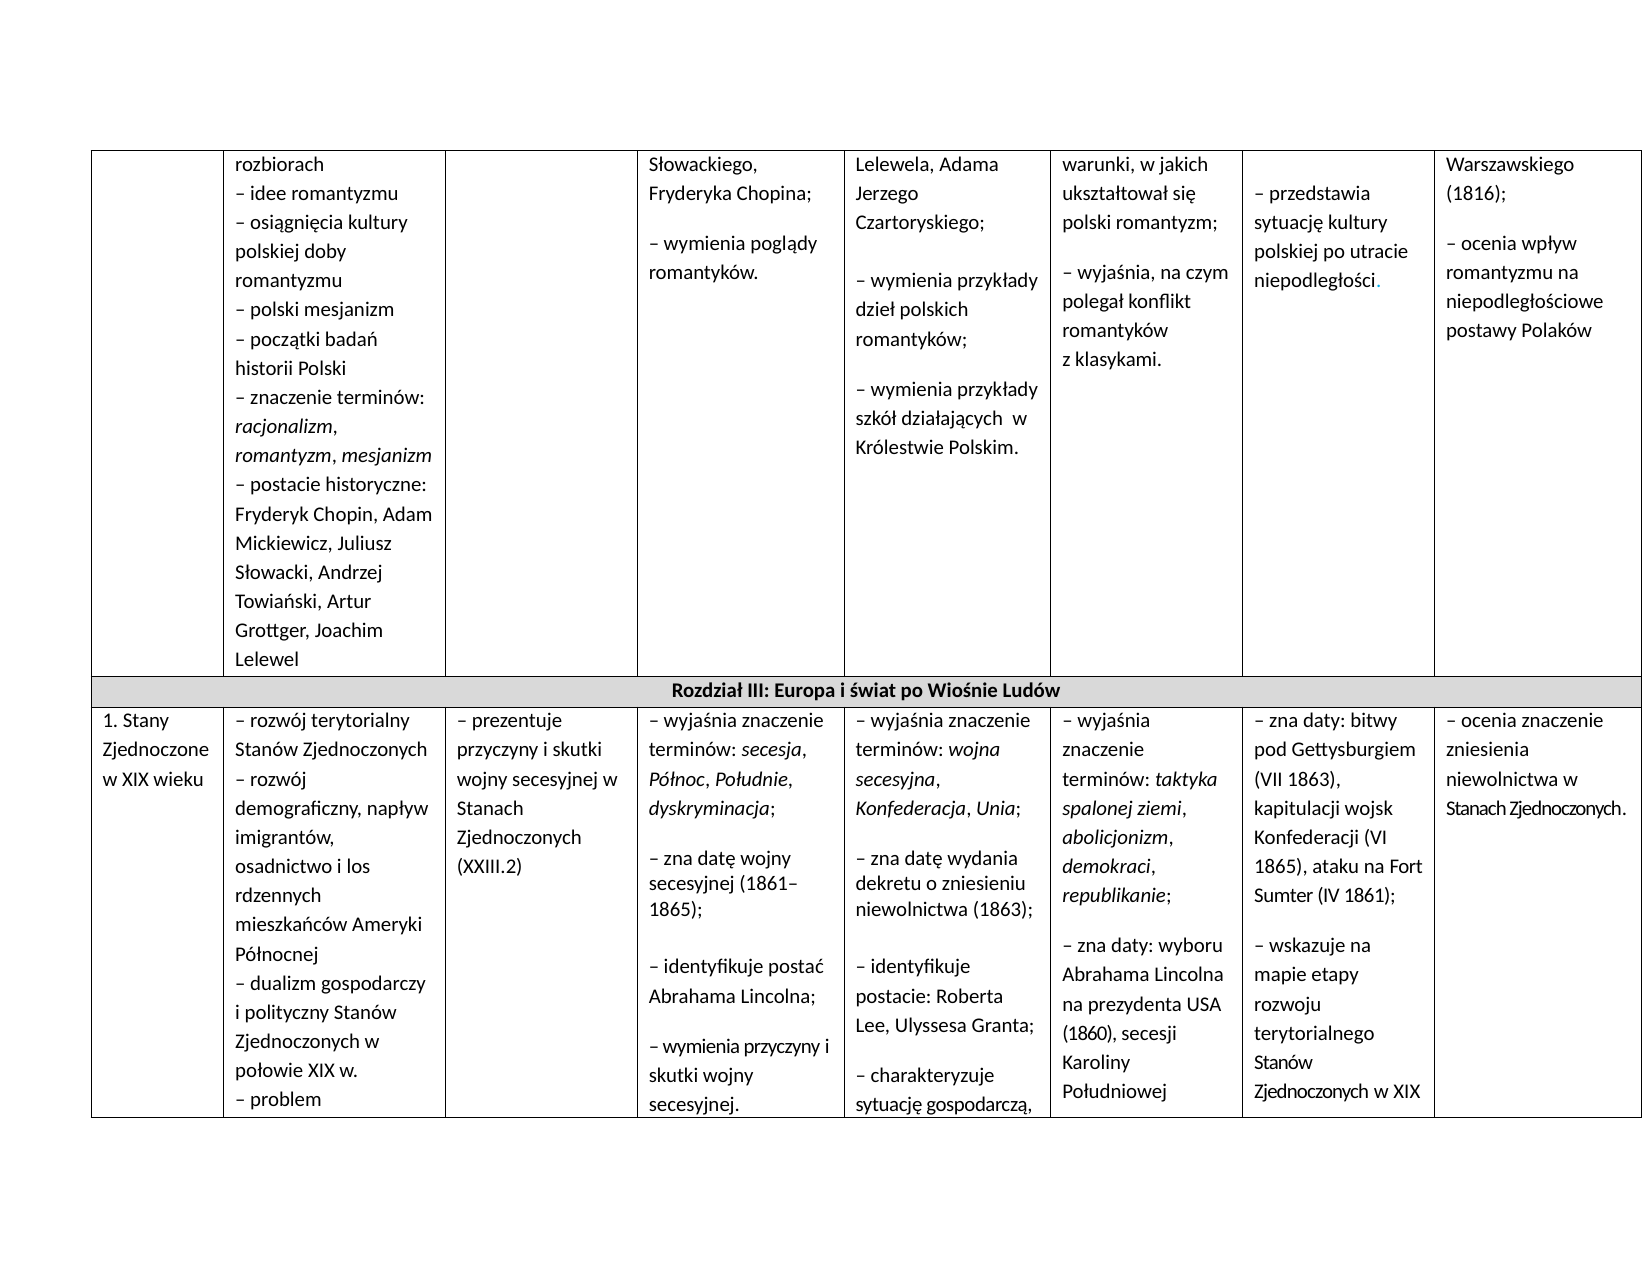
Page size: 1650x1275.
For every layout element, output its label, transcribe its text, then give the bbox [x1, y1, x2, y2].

table_cell – przedstawia sytuację kultury polskiej po utracie niepodległości. [1243, 151, 1434, 676]
table_cell warunki, w jakich ukształtował się polski romantyzm; – wyjaśnia, na czym polegał konflikt romantyków z klasykami. [1051, 151, 1242, 676]
table_cell Warszawskiego (1816); – ocenia wpływ romantyzmu na niepodległościowe postawy Polaków [1435, 151, 1641, 676]
table_cell – rozwój terytorialny Stanów Zjednoczonych – rozwój demograficzny, napływ imigrantów, osadnictwo i los rdzennych mieszkańców Ameryki Północnej – dualizm gospodarczy i polityczny Stanów Zjednoczonych w połowie XIX w. – problem [224, 708, 445, 1117]
table_cell rozbiorach – idee romantyzmu – osiągnięcia kultury polskiej doby romantyzmu – polski mesjanizm – początki badań historii Polski – znaczenie terminów: racjonalizm, romantyzm, mesjanizm – postacie historyczne: Fryderyk Chopin, Adam Mickiewicz, Juliusz Słowacki, Andrzej Towiański, Artur Grottger, Joachim Lelewel [224, 151, 445, 676]
table_cell [446, 151, 637, 676]
table_cell 1. Stany Zjednoczone w XIX wieku [92, 708, 223, 1117]
table_cell – ocenia znaczenie zniesienia niewolnictwa w Stanach Zjednoczonych. [1435, 708, 1641, 1117]
table_cell – wyjaśnia znaczenie terminów: wojna secesyjna, Konfederacja, Unia; – zna datę wydania dekretu o zniesieniu niewolnictwa (1863); – identyfikuje postacie: Roberta Lee, Ulyssesa Granta; – charakteryzuje sytuację gospodarczą, [845, 708, 1050, 1117]
table_cell – zna daty: bitwy pod Gettysburgiem (VII 1863), kapitulacji wojsk Konfederacji (VI 1865), ataku na Fort Sumter (IV 1861); – wskazuje na mapie etapy rozwoju terytorialnego Stanów Zjednoczonych w XIX [1243, 708, 1434, 1117]
table_cell Lelewela, Adama Jerzego Czartoryskiego; – wymienia przykłady dzieł polskich romantyków; – wymienia przykłady szkół działających w Królestwie Polskim. [845, 151, 1050, 676]
table_cell Słowackiego, Fryderyka Chopina; – wymienia poglądy romantyków. [638, 151, 844, 676]
table_cell [92, 151, 223, 676]
table_cell – wyjaśnia znaczenie terminów: taktyka spalonej ziemi, abolicjonizm, demokraci, republikanie; – zna daty: wyboru Abrahama Lincolna na prezydenta USA (1860), secesji Karoliny Południowej [1051, 708, 1242, 1117]
table_cell – wyjaśnia znaczenie terminów: secesja, Północ, Południe, dyskryminacja; – zna datę wojny secesyjnej (1861–1865); – identyfikuje postać Abrahama Lincolna; – wymienia przyczyny i skutki wojny secesyjnej. [638, 708, 844, 1117]
table_cell – prezentuje przyczyny i skutki wojny secesyjnej w Stanach Zjednoczonych (XXIII.2) [446, 708, 637, 1117]
table_cell Rozdział III: Europa i świat po Wiośnie Ludów [92, 677, 1641, 707]
